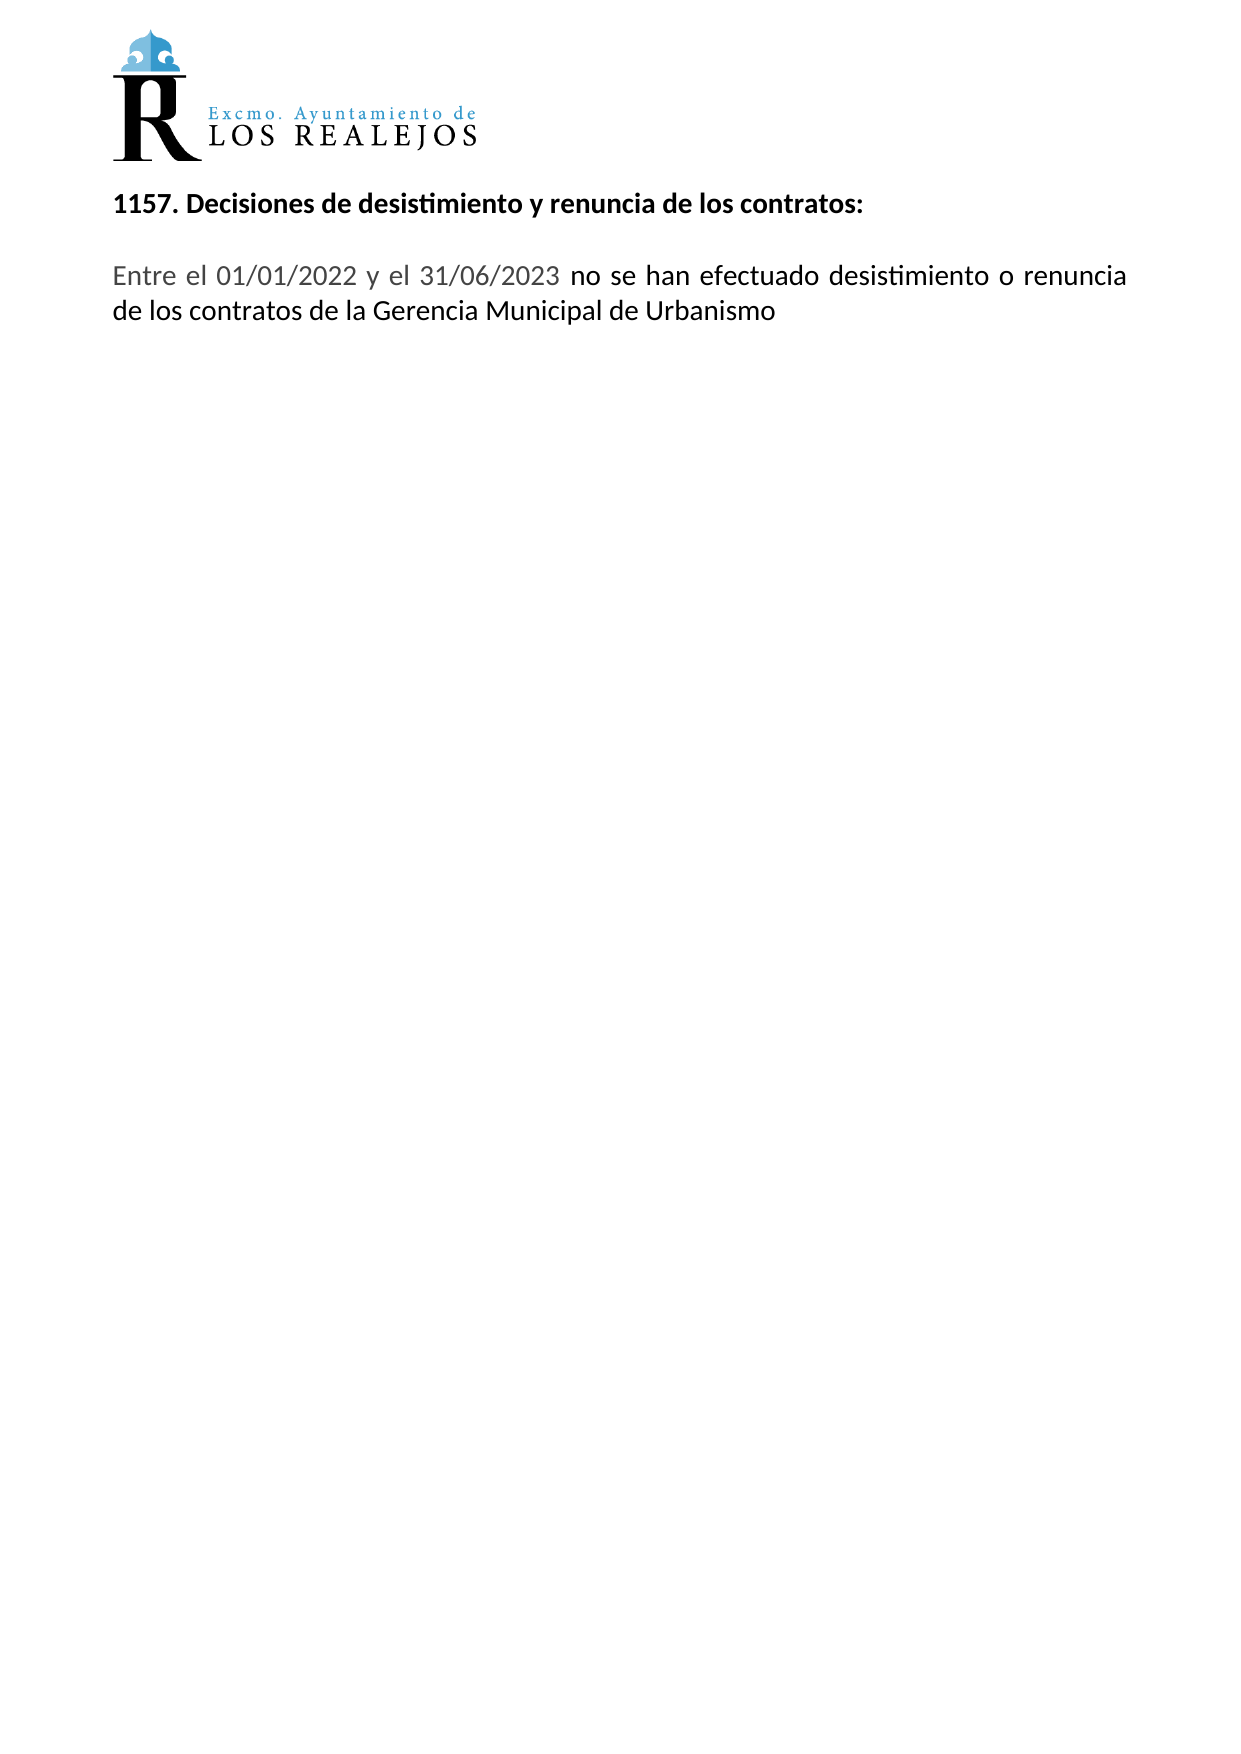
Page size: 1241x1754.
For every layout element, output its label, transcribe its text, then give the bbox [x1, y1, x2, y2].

text Entre el 01/01/2022 y el 31/06/2023 no se han efectuado desistimiento o renuncia de los contratos de la Gerencia Municipal de Urbanismo [112, 257, 1128, 328]
text 1157. Decisiones de desistimiento y renuncia de los contratos: [112, 186, 1128, 221]
